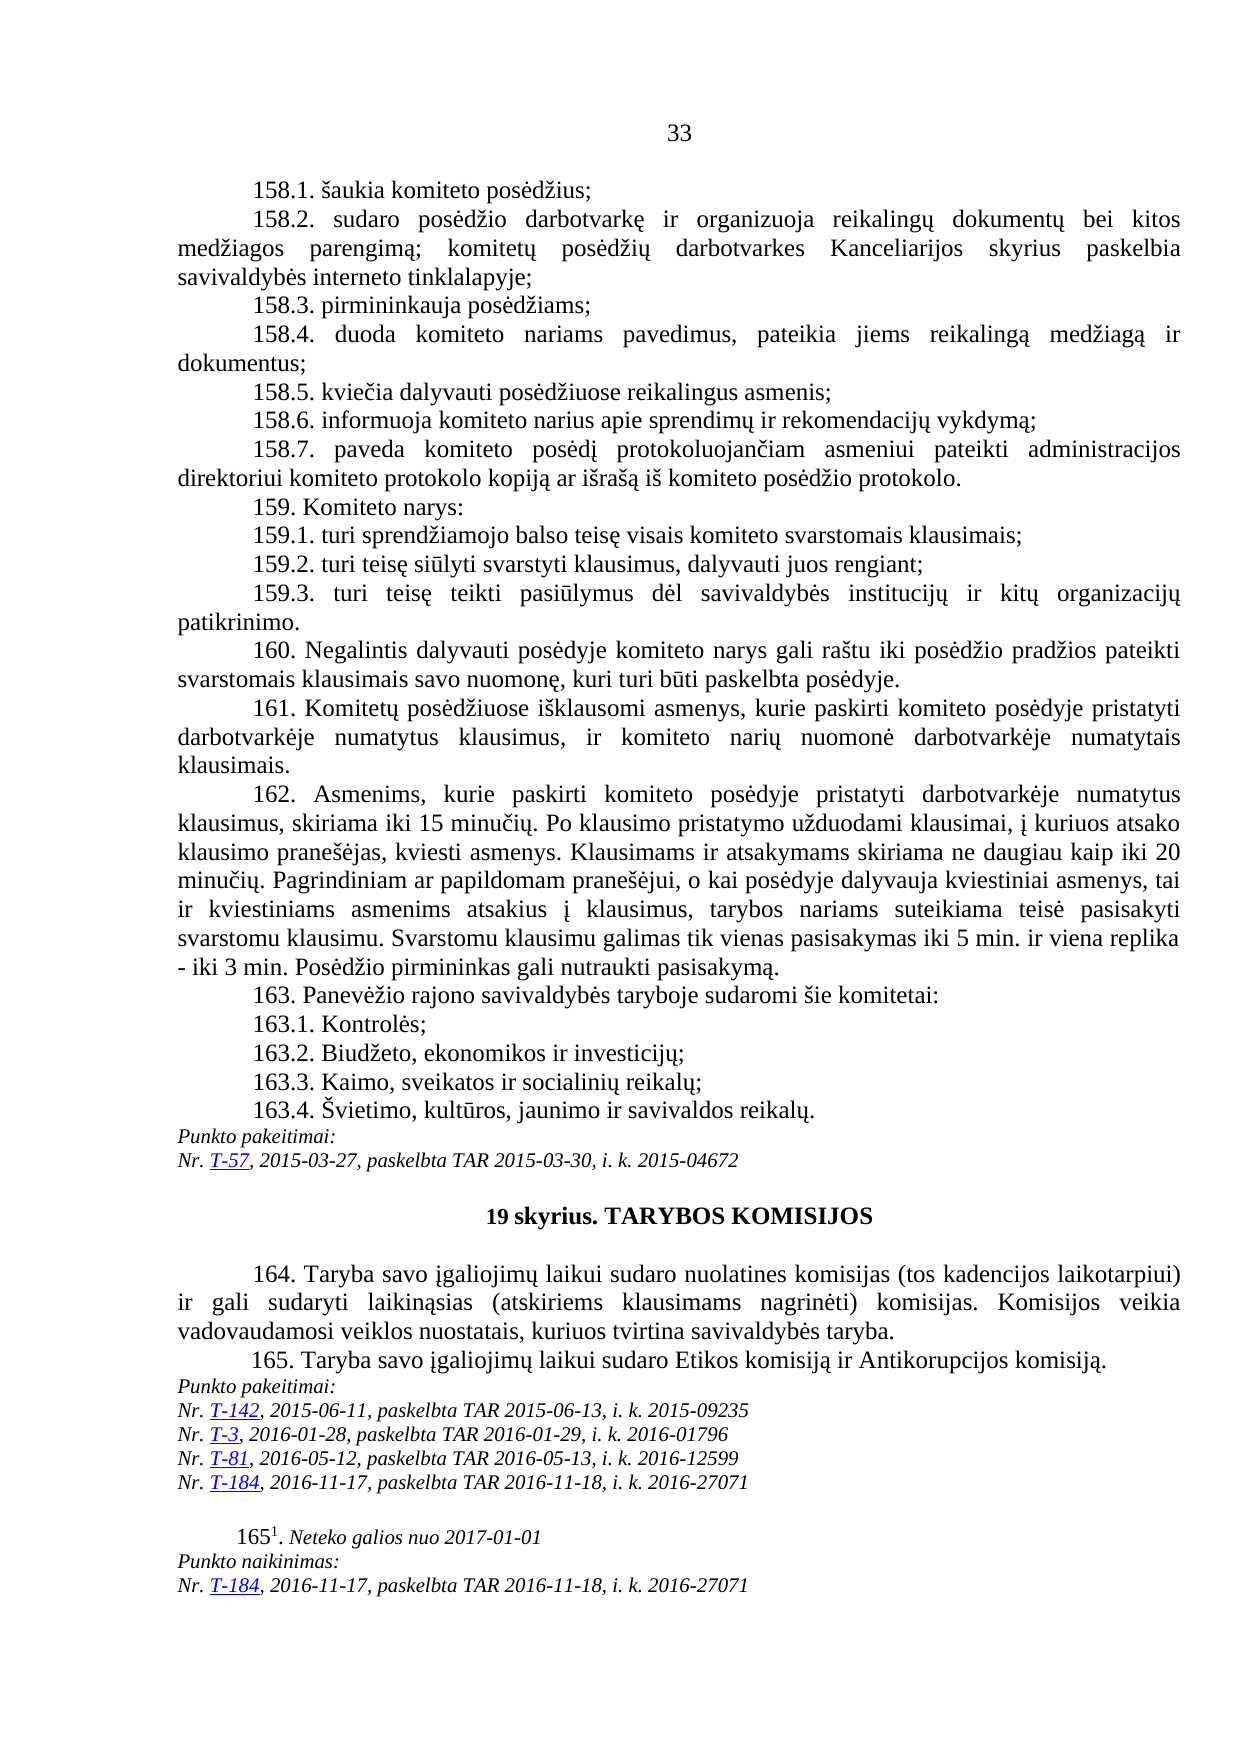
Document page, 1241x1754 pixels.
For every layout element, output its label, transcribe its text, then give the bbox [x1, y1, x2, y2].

text Punkto naikinimas: [177, 1549, 1181, 1573]
text Nr. T-81, 2016-05-12, paskelbta TAR 2016-05-13, i. k. 2016-12599 [177, 1446, 1181, 1470]
text Punkto pakeitimai: [177, 1374, 1181, 1398]
text 158.5. kviečia dalyvauti posėdžiuose reikalingus asmenis; [177, 377, 1181, 406]
text 158.1. šaukia komiteto posėdžius; [177, 176, 1181, 204]
text Punkto pakeitimai: [177, 1124, 1181, 1148]
text 158.6. informuoja komiteto narius apie sprendimų ir rekomendacijų vykdymą; [177, 406, 1181, 434]
text 163. Panevėžio rajono savivaldybės taryboje sudaromi šie komitetai: [177, 981, 1181, 1009]
text 158.3. pirmininkauja posėdžiams; [177, 291, 1181, 319]
text Nr. T-142, 2015-06-11, paskelbta TAR 2015-06-13, i. k. 2015-09235 [177, 1398, 1181, 1422]
text 162. Asmenims, kurie paskirti komiteto posėdyje pristatyti darbotvarkėje numatytus klausimus, skiriama iki 15 minučių. Po klausimo pristatymo užduodami klausimai, į kuriuos atsako klausimo pranešėjas, kviesti asmenys. Klausimams ir atsakymams skiriama ne daugiau kaip iki 20 minučių. Pagrindiniam ar papildomam pranešėjui, o kai posėdyje dalyvauja kviestiniai asmenys, tai ir kviestiniams asmenims atsakius į klausimus, tarybos nariams suteikiama teisė pasisakyti svarstomu klausimu. Svarstomu klausimu galimas tik vienas pasisakymas iki 5 min. ir viena replika - iki 3 min. Posėdžio pirmininkas gali nutraukti pasisakymą. [177, 779, 1181, 981]
text 159.3. turi teisę teikti pasiūlymus dėl savivaldybės institucijų ir kitų organizacijų patikrinimo. [177, 578, 1181, 636]
text 163.1. Kontrolės; [177, 1009, 1181, 1038]
text 165. Taryba savo įgaliojimų laikui sudaro Etikos komisiją ir Antikorupcijos komisiją. [251, 1345, 1181, 1374]
text Nr. T-57, 2015-03-27, paskelbta TAR 2015-03-30, i. k. 2015-04672 [177, 1148, 1181, 1172]
text 159. Komiteto narys: [177, 492, 1181, 521]
text Nr. T-3, 2016-01-28, paskelbta TAR 2016-01-29, i. k. 2016-01796 [177, 1422, 1181, 1446]
text 19 skyrius. TARYBOS KOMISIJOS [177, 1201, 1181, 1230]
text 158.2. sudaro posėdžio darbotvarkę ir organizuoja reikalingų dokumentų bei kitos medžiagos parengimą; komitetų posėdžių darbotvarkes Kanceliarijos skyrius paskelbia savivaldybės interneto tinklalapyje; [177, 204, 1181, 291]
text Nr. T-184, 2016-11-17, paskelbta TAR 2016-11-18, i. k. 2016-27071 [177, 1573, 1181, 1597]
text 160. Negalintis dalyvauti posėdyje komiteto narys gali raštu iki posėdžio pradžios pateikti svarstomais klausimais savo nuomonę, kuri turi būti paskelbta posėdyje. [177, 636, 1181, 693]
text 158.7. paveda komiteto posėdį protokoluojančiam asmeniui pateikti administracijos direktoriui komiteto protokolo kopiją ar išrašą iš komiteto posėdžio protokolo. [177, 434, 1181, 492]
text 163.3. Kaimo, sveikatos ir socialinių reikalų; [177, 1067, 1181, 1096]
text 163.2. Biudžeto, ekonomikos ir investicijų; [177, 1038, 1181, 1067]
text 1651. Neteko galios nuo 2017-01-01 [177, 1523, 1181, 1549]
text 164. Taryba savo įgaliojimų laikui sudaro nuolatines komisijas (tos kadencijos laikotarpiui) ir gali sudaryti laikinąsias (atskiriems klausimams nagrinėti) komisijas. Komisijos veikia vadovaudamosi veiklos nuostatais, kuriuos tvirtina savivaldybės taryba. [177, 1259, 1181, 1345]
text 159.2. turi teisę siūlyti svarstyti klausimus, dalyvauti juos rengiant; [177, 549, 1181, 578]
text 161. Komitetų posėdžiuose išklausomi asmenys, kurie paskirti komiteto posėdyje pristatyti darbotvarkėje numatytus klausimus, ir komiteto narių nuomonė darbotvarkėje numatytais klausimais. [177, 693, 1181, 779]
text 159.1. turi sprendžiamojo balso teisę visais komiteto svarstomais klausimais; [177, 521, 1181, 549]
text Nr. T-184, 2016-11-17, paskelbta TAR 2016-11-18, i. k. 2016-27071 [177, 1470, 1181, 1494]
text 158.4. duoda komiteto nariams pavedimus, pateikia jiems reikalingą medžiagą ir dokumentus; [177, 319, 1181, 377]
text 163.4. Švietimo, kultūros, jaunimo ir savivaldos reikalų. [177, 1096, 1181, 1124]
